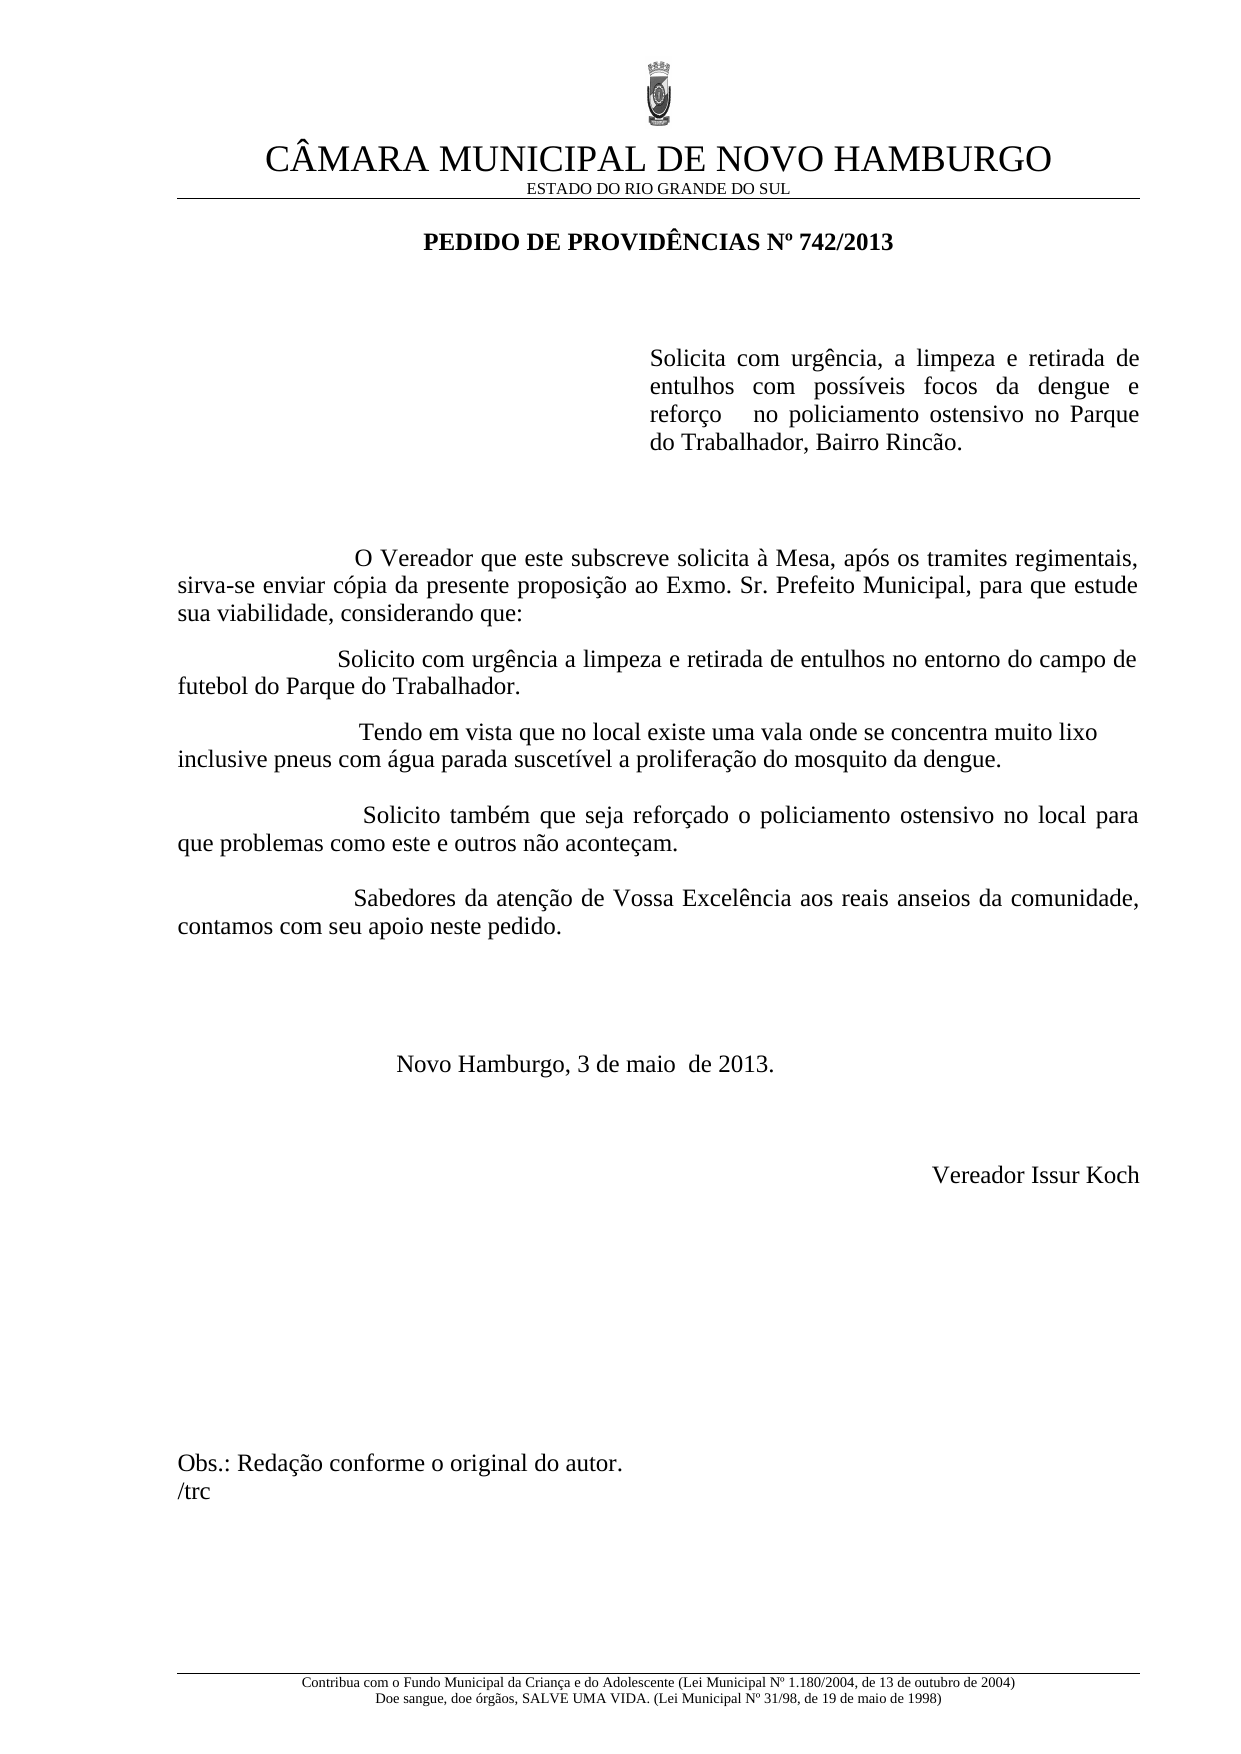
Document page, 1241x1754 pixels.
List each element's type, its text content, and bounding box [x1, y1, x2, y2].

text Sabedores da atenção de Vossa Excelência aos reais anseios da comunidade, contamos com seu apoio neste pedido. [177, 884, 1140, 939]
text Obs.: Redação conforme o original do autor. [177, 1449, 1140, 1477]
text Tendo em vista que no local existe uma vala onde se concentra muito lixo inclusive pneus com água parada suscetível a proliferação do mosquito da dengue. [177, 718, 1140, 773]
text /trc [177, 1477, 1140, 1504]
text O Vereador que este subscreve solicita à Mesa, após os tramites regimentais, sirva-se enviar cópia da presente proposição ao Exmo. Sr. Prefeito Municipal, para que estude sua viabilidade, considerando que: [177, 544, 1140, 627]
text PEDIDO DE PROVIDÊNCIAS Nº 742/2013 [177, 228, 1140, 256]
text Solicito com urgência a limpeza e retirada de entulhos no entorno do campo de futebol do Parque do Trabalhador. [177, 645, 1140, 700]
text Solicita com urgência, a limpeza e retirada de entulhos com possíveis focos da dengue e reforço no policiamento ostensivo no Parque do Trabalhador, Bairro Rincão. [649, 344, 1140, 455]
text Novo Hamburgo, 3 de maio de 2013. [177, 1050, 1140, 1078]
text Solicito também que seja reforçado o policiamento ostensivo no local para que problemas como este e outros não aconteçam. [177, 801, 1140, 856]
text Vereador Issur Koch [177, 1161, 1140, 1189]
